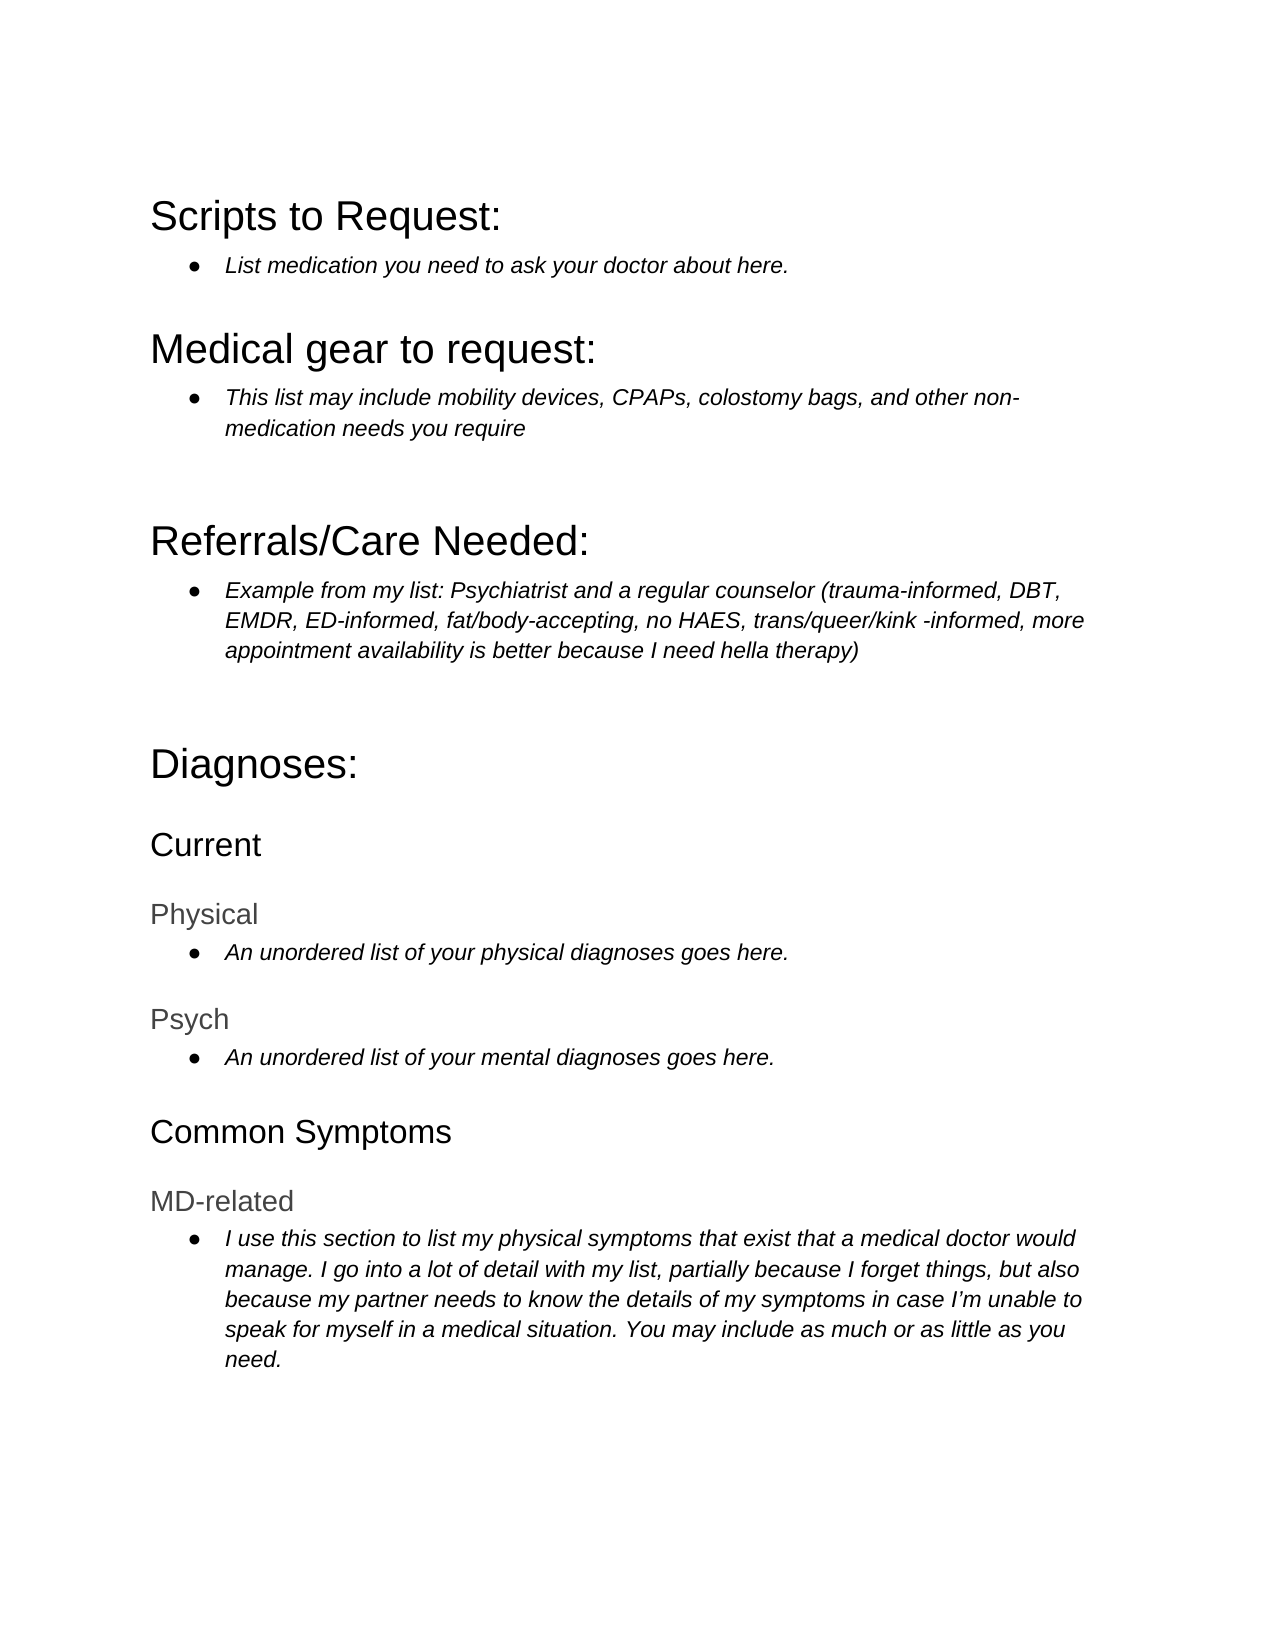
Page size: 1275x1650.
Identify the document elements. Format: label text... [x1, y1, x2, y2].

list I use this section to list my physical symptoms that exist that a medical doctor would manage. I go into a lot of detail with my list, partially because I forget things, but also because my partner needs to know the details of my symptoms in case I’m unable to speak for myself in a medical situation. You may include as much or as little as you need. [187, 1225, 1125, 1373]
list An unordered list of your physical diagnoses goes here. [187, 939, 1125, 965]
subtitle Scripts to Request: [150, 192, 1125, 239]
subtitle Medical gear to request: [150, 324, 1125, 372]
list This list may include mobility devices, CPAPs, colostomy bags, and other non-medication needs you require [187, 384, 1125, 441]
list An unordered list of your mental diagnoses goes here. [187, 1044, 1125, 1070]
subtitle Diagnoses: [150, 739, 1125, 787]
subtitle Current [150, 825, 1125, 863]
list List medication you need to ask your doctor about here. [187, 252, 1125, 278]
subtitle Physical [150, 897, 1125, 930]
subtitle Referrals/Care Needed: [150, 517, 1125, 564]
subtitle MD-related [150, 1183, 1125, 1217]
subtitle Common Symptoms [150, 1112, 1125, 1150]
subtitle Psych [150, 1002, 1125, 1036]
list Example from my list: Psychiatrist and a regular counselor (trauma-informed, DBT, EMDR, ED-informed, fat/body-accepting, no HAES, trans/queer/kink -informed, more appointment availability is better because I need hella therapy) [187, 577, 1125, 664]
